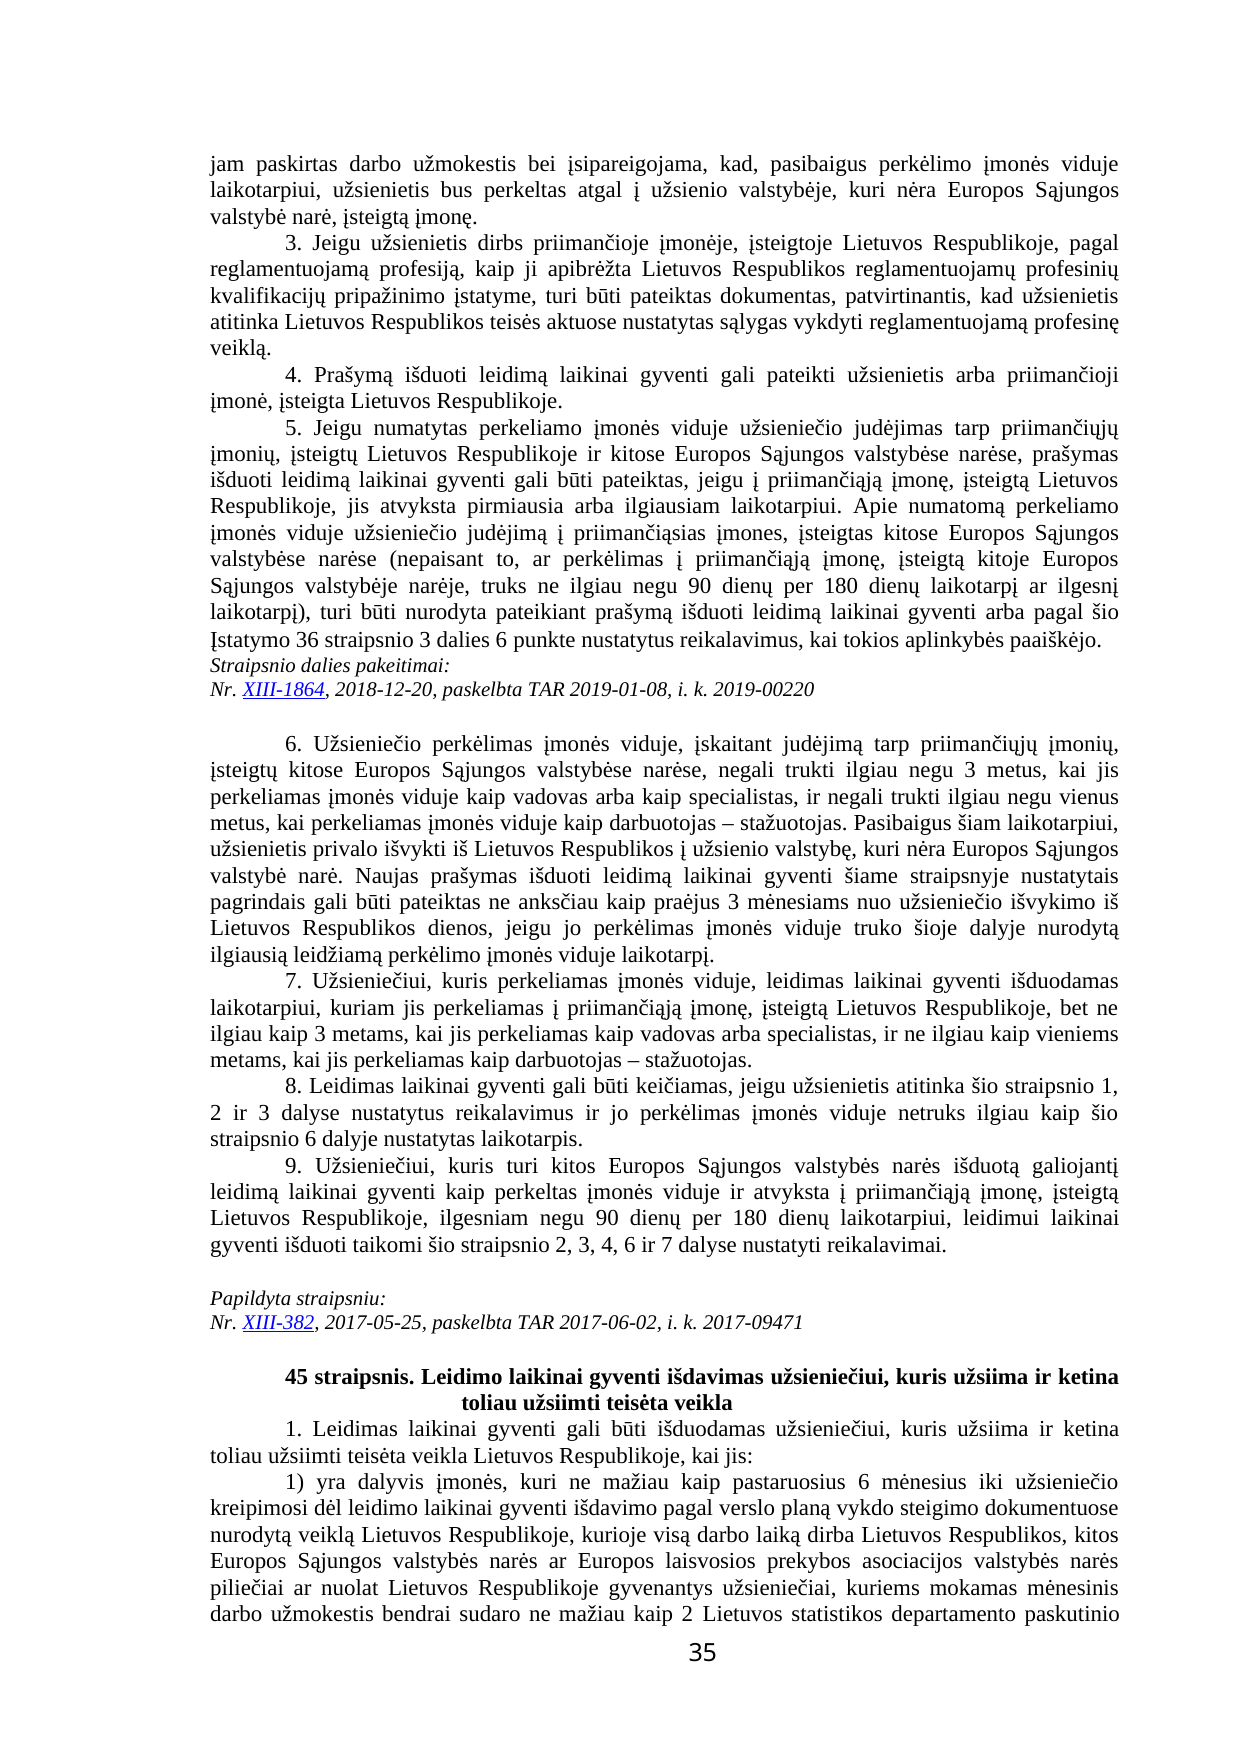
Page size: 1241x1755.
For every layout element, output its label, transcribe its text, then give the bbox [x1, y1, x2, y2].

text 9. Užsieniečiui, kuris turi kitos Europos Sąjungos valstybės narės išduotą galiojantį leidimą laikinai gyventi kaip perkeltas įmonės viduje ir atvyksta į priimančiąją įmonę, įsteigtą Lietuvos Respublikoje, ilgesniam negu 90 dienų per 180 dienų laikotarpiui, leidimui laikinai gyventi išduoti taikomi šio straipsnio 2, 3, 4, 6 ir 7 dalyse nustatyti reikalavimai. [210, 1152, 1120, 1257]
text 1) yra dalyvis įmonės, kuri ne mažiau kaip pastaruosius 6 mėnesius iki užsieniečio kreipimosi dėl leidimo laikinai gyventi išdavimo pagal verslo planą vykdo steigimo dokumentuose nurodytą veiklą Lietuvos Respublikoje, kurioje visą darbo laiką dirba Lietuvos Respublikos, kitos Europos Sąjungos valstybės narės ar Europos laisvosios prekybos asociacijos valstybės narės piliečiai ar nuolat Lietuvos Respublikoje gyvenantys užsieniečiai, kuriems mokamas mėnesinis darbo užmokestis bendrai sudaro ne mažiau kaip 2 Lietuvos statistikos departamento paskutinio [210, 1468, 1120, 1626]
text 3. Jeigu užsienietis dirbs priimančioje įmonėje, įsteigtoje Lietuvos Respublikoje, pagal reglamentuojamą profesiją, kaip ji apibrėžta Lietuvos Respublikos reglamentuojamų profesinių kvalifikacijų pripažinimo įstatyme, turi būti pateiktas dokumentas, patvirtinantis, kad užsienietis atitinka Lietuvos Respublikos teisės aktuose nustatytas sąlygas vykdyti reglamentuojamą profesinę veiklą. [210, 229, 1120, 361]
text Straipsnio dalies pakeitimai: [210, 653, 1120, 677]
text jam paskirtas darbo užmokestis bei įsipareigojama, kad, pasibaigus perkėlimo įmonės viduje laikotarpiui, užsienietis bus perkeltas atgal į užsienio valstybėje, kuri nėra Europos Sąjungos valstybė narė, įsteigtą įmonę. [210, 150, 1120, 229]
text 5. Jeigu numatytas perkeliamo įmonės viduje užsieniečio judėjimas tarp priimančiųjų įmonių, įsteigtų Lietuvos Respublikoje ir kitose Europos Sąjungos valstybėse narėse, prašymas išduoti leidimą laikinai gyventi gali būti pateiktas, jeigu į priimančiąją įmonę, įsteigtą Lietuvos Respublikoje, jis atvyksta pirmiausia arba ilgiausiam laikotarpiui. Apie numatomą perkeliamo įmonės viduje užsieniečio judėjimą į priimančiąsias įmones, įsteigtas kitose Europos Sąjungos valstybėse narėse (nepaisant to, ar perkėlimas į priimančiąją įmonę, įsteigtą kitoje Europos Sąjungos valstybėje narėje, truks ne ilgiau negu 90 dienų per 180 dienų laikotarpį ar ilgesnį laikotarpį), turi būti nurodyta pateikiant prašymą išduoti leidimą laikinai gyventi arba pagal šio Įstatymo 36 straipsnio 3 dalies 6 punkte nustatytus reikalavimus, kai tokios aplinkybės paaiškėjo. [210, 413, 1120, 653]
text 4. Prašymą išduoti leidimą laikinai gyventi gali pateikti užsienietis arba priimančioji įmonė, įsteigta Lietuvos Respublikoje. [210, 361, 1120, 413]
text Nr. XIII-382, 2017-05-25, paskelbta TAR 2017-06-02, i. k. 2017-09471 [210, 1310, 1120, 1334]
text 45 straipsnis. Leidimo laikinai gyventi išdavimas užsieniečiui, kuris užsiima ir ketina toliau užsiimti teisėta veikla [285, 1363, 1120, 1415]
text 6. Užsieniečio perkėlimas įmonės viduje, įskaitant judėjimą tarp priimančiųjų įmonių, įsteigtų kitose Europos Sąjungos valstybėse narėse, negali trukti ilgiau negu 3 metus, kai jis perkeliamas įmonės viduje kaip vadovas arba kaip specialistas, ir negali trukti ilgiau negu vienus metus, kai perkeliamas įmonės viduje kaip darbuotojas – stažuotojas. Pasibaigus šiam laikotarpiui, užsienietis privalo išvykti iš Lietuvos Respublikos į užsienio valstybę, kuri nėra Europos Sąjungos valstybė narė. Naujas prašymas išduoti leidimą laikinai gyventi šiame straipsnyje nustatytais pagrindais gali būti pateiktas ne anksčiau kaip praėjus 3 mėnesiams nuo užsieniečio išvykimo iš Lietuvos Respublikos dienos, jeigu jo perkėlimas įmonės viduje truko šioje dalyje nurodytą ilgiausią leidžiamą perkėlimo įmonės viduje laikotarpį. [210, 730, 1120, 967]
text 7. Užsieniečiui, kuris perkeliamas įmonės viduje, leidimas laikinai gyventi išduodamas laikotarpiui, kuriam jis perkeliamas į priimančiąją įmonę, įsteigtą Lietuvos Respublikoje, bet ne ilgiau kaip 3 metams, kai jis perkeliamas kaip vadovas arba specialistas, ir ne ilgiau kaip vieniems metams, kai jis perkeliamas kaip darbuotojas – stažuotojas. [210, 967, 1120, 1073]
text 1. Leidimas laikinai gyventi gali būti išduodamas užsieniečiui, kuris užsiima ir ketina toliau užsiimti teisėta veikla Lietuvos Respublikoje, kai jis: [210, 1415, 1120, 1468]
text Papildyta straipsniu: [210, 1286, 1120, 1310]
text 8. Leidimas laikinai gyventi gali būti keičiamas, jeigu užsienietis atitinka šio straipsnio 1, 2 ir 3 dalyse nustatytus reikalavimus ir jo perkėlimas įmonės viduje netruks ilgiau kaip šio straipsnio 6 dalyje nustatytas laikotarpis. [210, 1073, 1120, 1152]
text Nr. XIII-1864, 2018-12-20, paskelbta TAR 2019-01-08, i. k. 2019-00220 [210, 677, 1120, 701]
